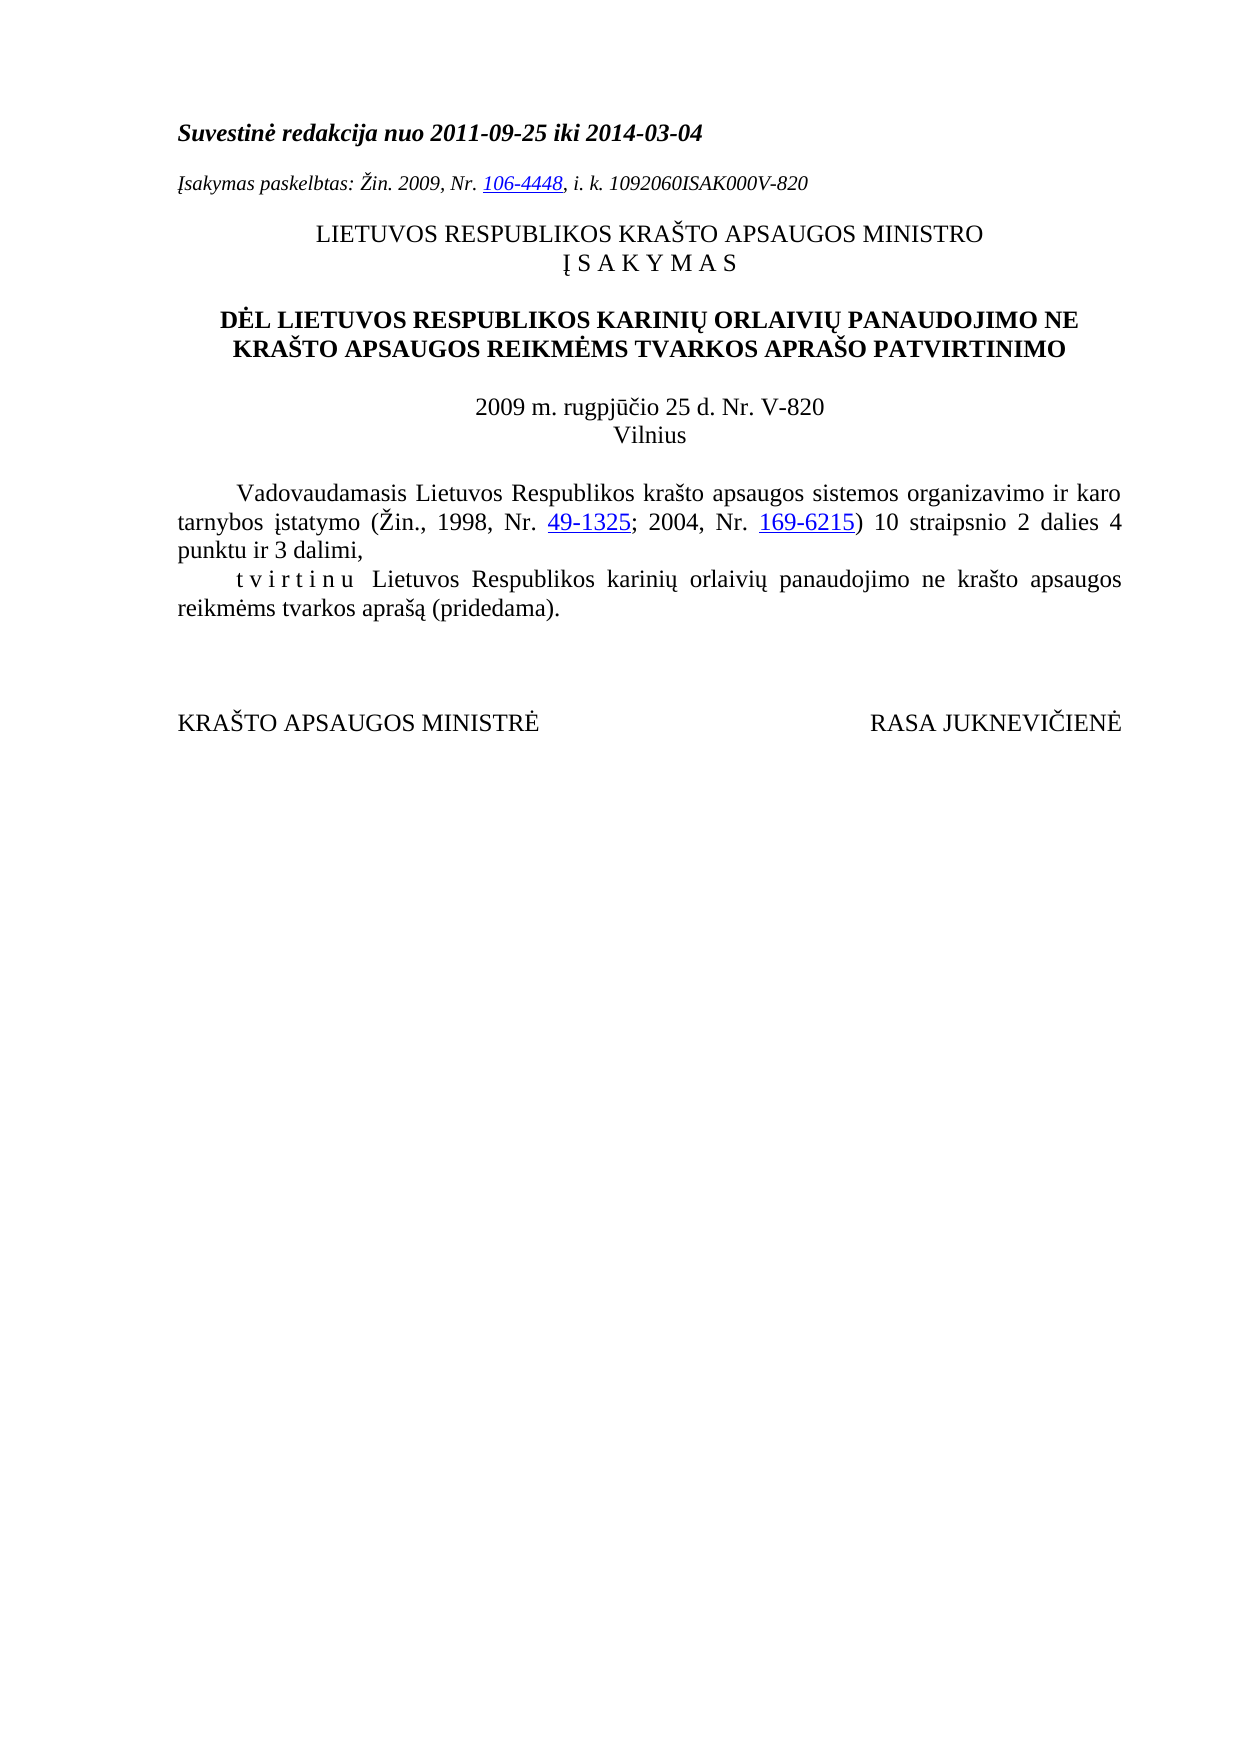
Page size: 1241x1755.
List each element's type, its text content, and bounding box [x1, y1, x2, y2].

text DĖL LIETUVOS RESPUBLIKOS KARINIŲ ORLAIVIŲ PANAUDOJIMO NE KRAŠTO APSAUGOS REIKMĖMS TVARKOS APRAŠO PATVIRTINIMO [177, 305, 1122, 363]
text lietuvos respublikos krašto apsaugos MINISTRO [177, 219, 1122, 248]
text Įsakymas paskelbtas: Žin. 2009, Nr. 106-4448, i. k. 1092060ISAK000V-820 [177, 171, 1122, 195]
text 2009 m. rugpjūčio 25 d. Nr. V-820 [177, 392, 1122, 420]
text tvirtinu Lietuvos Respublikos karinių orlaivių panaudojimo ne krašto apsaugos reikmėms tvarkos aprašą (pridedama). [177, 564, 1122, 622]
text Krašto apsaugos ministrė Rasa Juknevičienė [177, 708, 1122, 737]
text Suvestinė redakcija nuo 2011-09-25 iki 2014-03-04 [177, 118, 1122, 147]
text Vilnius [177, 420, 1122, 449]
text Vadovaudamasis Lietuvos Respublikos krašto apsaugos sistemos organizavimo ir karo tarnybos įstatymo (Žin., 1998, Nr. 49-1325; 2004, Nr. 169-6215) 10 straipsnio 2 dalies 4 punktu ir 3 dalimi, [177, 478, 1122, 564]
text ĮSAKYMAS [177, 248, 1122, 277]
